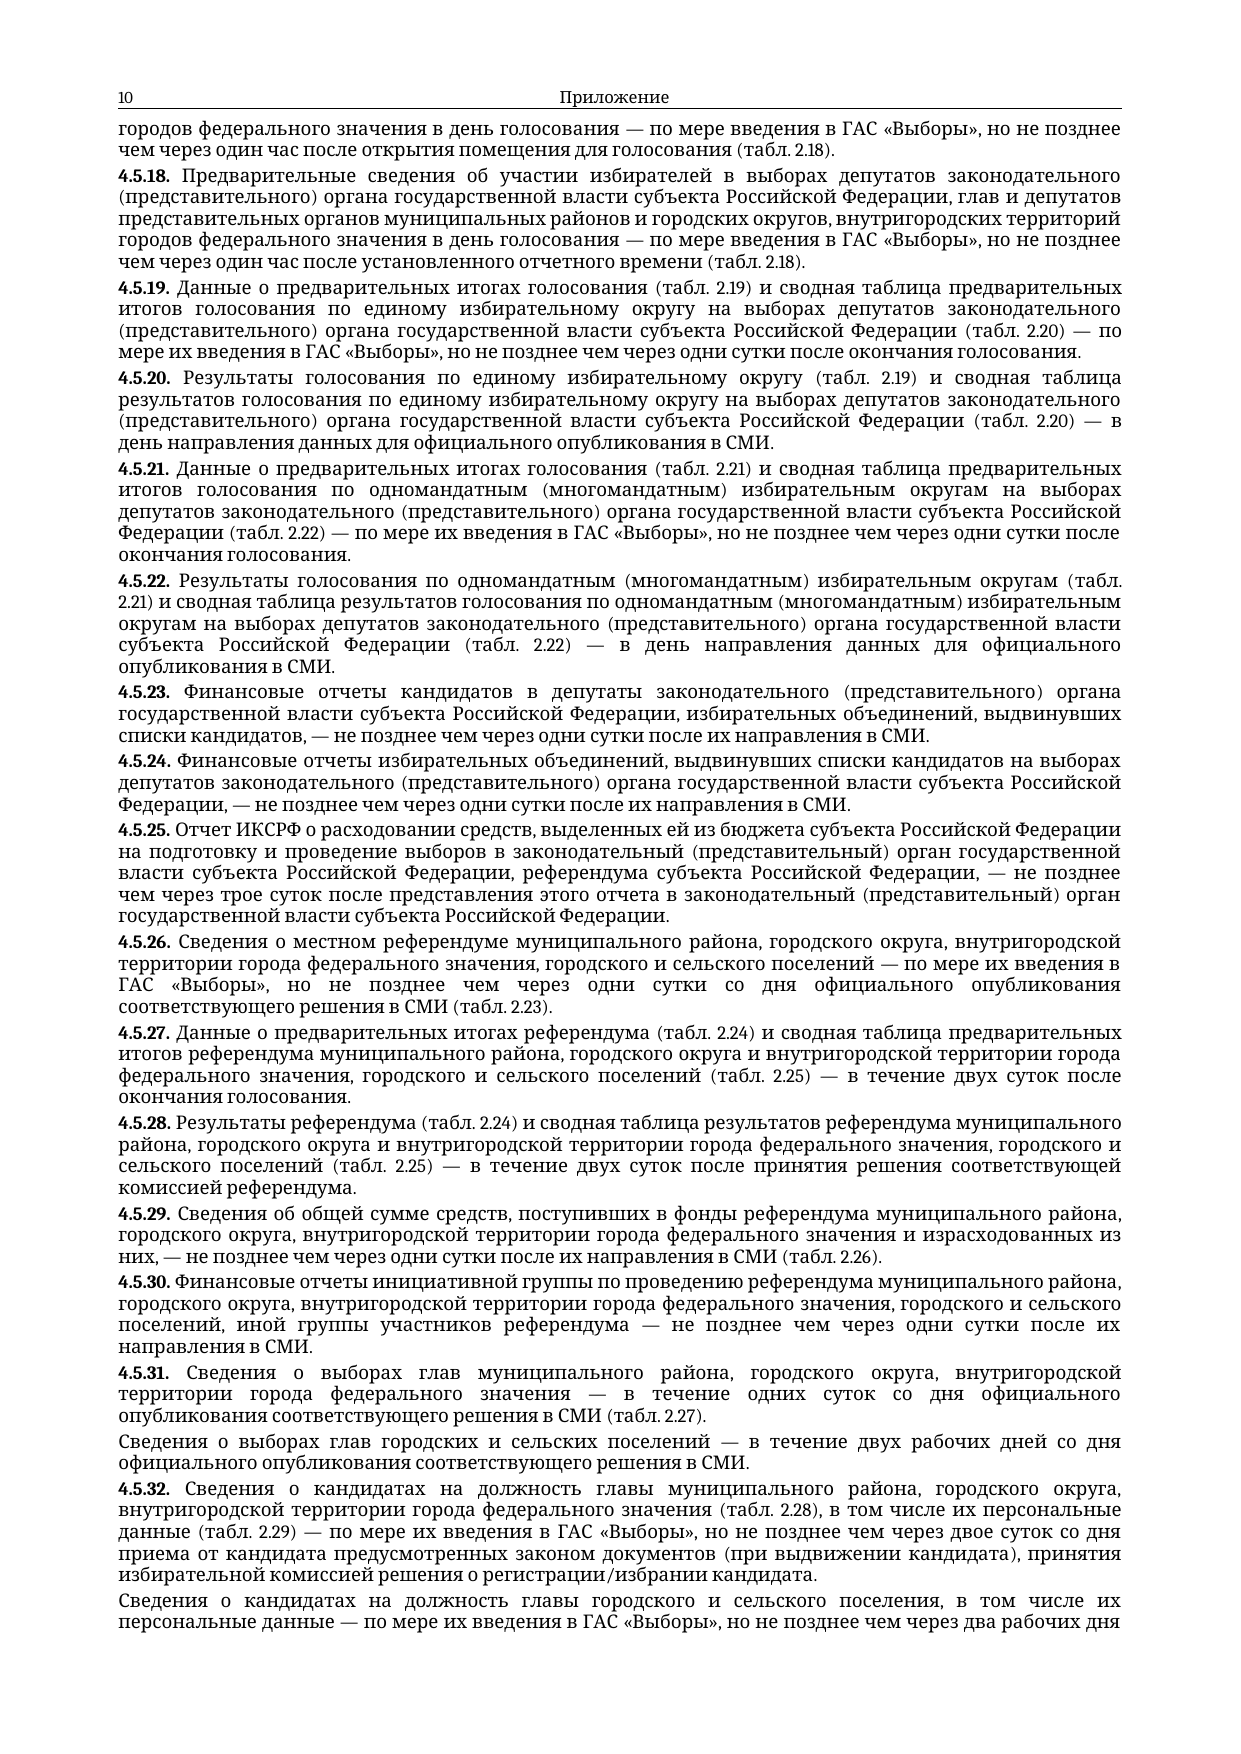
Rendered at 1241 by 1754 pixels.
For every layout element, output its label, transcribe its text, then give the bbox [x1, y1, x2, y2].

text 4.5.30. Финансовые отчеты инициативной группы по проведению референдума муниципального района, городского округа, внутригородской территории города федерального значения, городского и сельского поселений, иной группы участников референдума — не позднее чем через одни сутки после их направления в СМИ. [118, 1272, 1122, 1358]
text 4.5.28. Результаты референдума (табл. 2.24) и сводная таблица результатов референдума муниципального района, городского округа и внутригородской территории города федерального значения, городского и сельского поселений (табл. 2.25) — в течение двух суток после принятия решения соответствующей комиссией референдума. [118, 1113, 1122, 1199]
text 4.5.25. Отчет ИКСРФ о расходовании средств, выделенных ей из бюджета субъекта Российской Федерации на подготовку и проведение выборов в законодательный (представительный) орган государственной власти субъекта Российской Федерации, референдума субъекта Российской Федерации, — не позднее чем через трое суток после представления этого отчета в законодательный (представительный) орган государственной власти субъекта Российской Федерации. [118, 820, 1122, 928]
text 4.5.18. Предварительные сведения об участии избирателей в выборах депутатов законодательного (представительного) органа государственной власти субъекта Российской Федерации, глав и депутатов представительных органов муниципальных районов и городских округов, внутригородских территорий городов федерального значения в день голосования — по мере введения в ГАС «Выборы», но не позднее чем через один час после установленного отчетного времени (табл. 2.18). [118, 165, 1122, 273]
text 4.5.29. Сведения об общей сумме средств, поступивших в фонды референдума муниципального района, городского округа, внутригородской территории города федерального значения и израсходованных из них, — не позднее чем через одни сутки после их направления в СМИ (табл. 2.26). [118, 1203, 1122, 1268]
text 4.5.23. Финансовые отчеты кандидатов в депутаты законодательного (представительного) органа государственной власти субъекта Российской Федерации, избирательных объединений, выдвинувших списки кандидатов, — не позднее чем через одни сутки после их направления в СМИ. [118, 682, 1122, 747]
text городов федерального значения в день голосования — по мере введения в ГАС «Выборы», но не позднее чем через один час после открытия помещения для голосования (табл. 2.18). [118, 118, 1122, 161]
text 4.5.26. Сведения о местном референдуме муниципального района, городского округа, внутригородской территории города федерального значения, городского и сельского поселений — по мере их введения в ГАС «Выборы», но не позднее чем через одни сутки со дня официального опубликования соответствующего решения в СМИ (табл. 2.23). [118, 932, 1122, 1018]
text 4.5.22. Результаты голосования по одномандатным (многомандатным) избирательным округам (табл. 2.21) и сводная таблица результатов голосования по одномандатным (многомандатным) избирательным округам на выборах депутатов законодательного (представительного) органа государственной власти субъекта Российской Федерации (табл. 2.22) — в день направления данных для официального опубликования в СМИ. [118, 570, 1122, 678]
text 4.5.20. Результаты голосования по единому избирательному округу (табл. 2.19) и сводная таблица результатов голосования по единому избирательному округу на выборах депутатов законодательного (представительного) органа государственной власти субъекта Российской Федерации (табл. 2.20) — в день направления данных для официального опубликования в СМИ. [118, 368, 1122, 454]
text 4.5.27. Данные о предварительных итогах референдума (табл. 2.24) и сводная таблица предварительных итогов референдума муниципального района, городского округа и внутригородской территории города федерального значения, городского и сельского поселений (табл. 2.25) — в течение двух суток после окончания голосования. [118, 1022, 1122, 1108]
text 4.5.21. Данные о предварительных итогах голосования (табл. 2.21) и сводная таблица предварительных итогов голосования по одномандатным (многомандатным) избирательным округам на выборах депутатов законодательного (представительного) органа государственной власти субъекта Российской Федерации (табл. 2.22) — по мере их введения в ГАС «Выборы», но не позднее чем через одни сутки после окончания голосования. [118, 458, 1122, 566]
text Сведения о выборах глав городских и сельских поселений — в течение двух рабочих дней со дня официального опубликования соответствующего решения в СМИ. [118, 1431, 1122, 1474]
text 4.5.32. Сведения о кандидатах на должность главы муниципального района, городского округа, внутригородской территории города федерального значения (табл. 2.28), в том числе их персональные данные (табл. 2.29) — по мере их введения в ГАС «Выборы», но не позднее чем через двое суток со дня приема от кандидата предусмотренных законом документов (при выдвижении кандидата), принятия избирательной комиссией решения о регистрации/избрании кандидата. [118, 1478, 1122, 1586]
text 4.5.24. Финансовые отчеты избирательных объединений, выдвинувших списки кандидатов на выборах депутатов законодательного (представительного) органа государственной власти субъекта Российской Федерации, — не позднее чем через одни сутки после их направления в СМИ. [118, 751, 1122, 816]
text 4.5.19. Данные о предварительных итогах голосования (табл. 2.19) и сводная таблица предварительных итогов голосования по единому избирательному округу на выборах депутатов законодательного (представительного) органа государственной власти субъекта Российской Федерации (табл. 2.20) — по мере их введения в ГАС «Выборы», но не позднее чем через одни сутки после окончания голосования. [118, 277, 1122, 363]
text Сведения о кандидатах на должность главы городского и сельского поселения, в том числе их персональные данные — по мере их введения в ГАС «Выборы», но не позднее чем через два рабочих дня [118, 1590, 1122, 1633]
text 4.5.31. Сведения о выборах глав муниципального района, городского округа, внутригородской территории города федерального значения — в течение одних суток со дня официального опубликования соответствующего решения в СМИ (табл. 2.27). [118, 1362, 1122, 1427]
